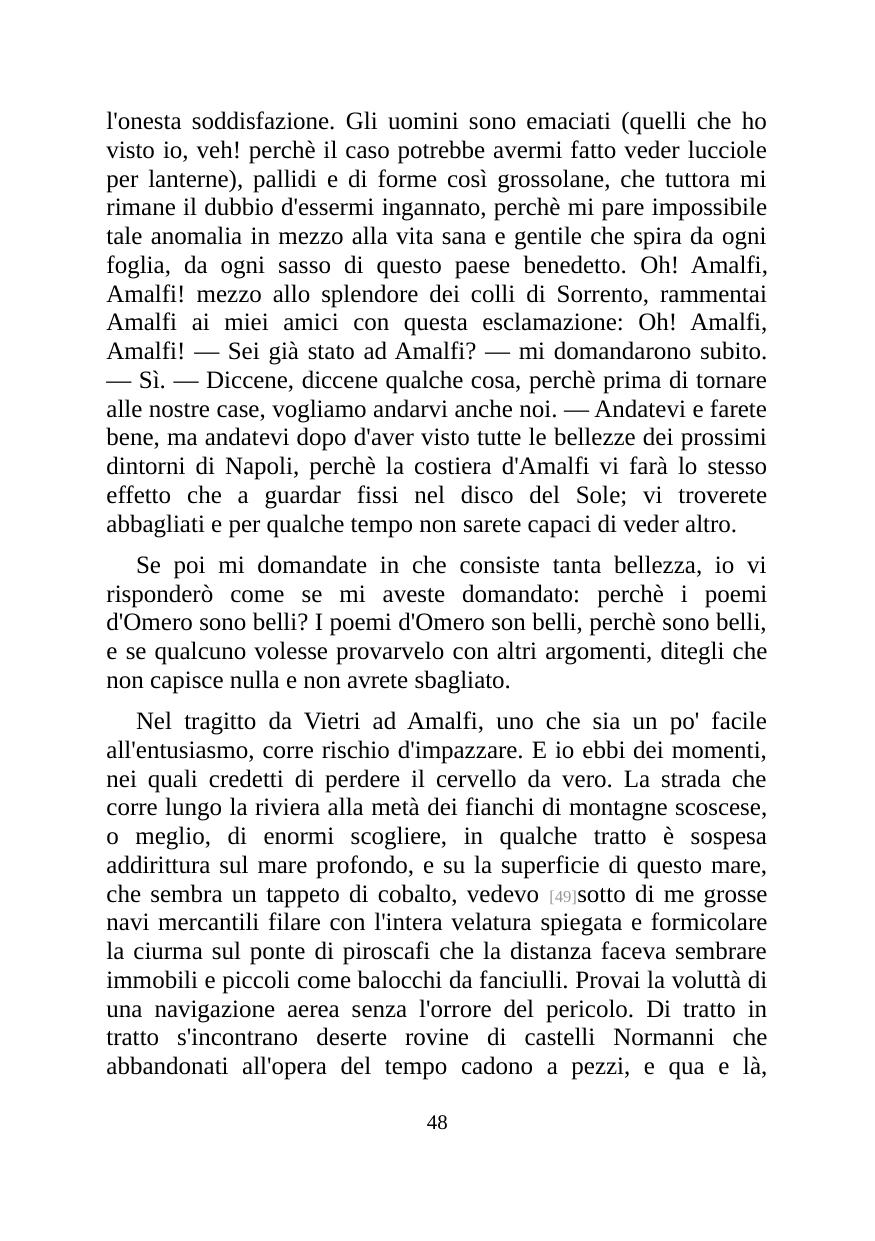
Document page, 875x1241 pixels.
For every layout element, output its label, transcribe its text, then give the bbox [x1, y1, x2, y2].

text Se poi mi domandate in che consiste tanta bellezza, io vi risponderò come se mi aveste domandato: perchè i poemi d'Omero sono belli? I poemi d'Omero son belli, perchè sono belli, e se qualcuno volesse provarvelo con altri argomenti, ditegli che non capisce nulla e non avrete sbagliato. [106, 550, 768, 694]
text Nel tragitto da Vietri ad Amalfi, uno che sia un po' facile all'entusiasmo, corre rischio d'impazzare. E io ebbi dei momenti, nei quali credetti di perdere il cervello da vero. La strada che corre lungo la riviera alla metà dei fianchi di montagne scoscese, o meglio, di enormi scogliere, in qualche tratto è sospesa addirittura sul mare profondo, e su la superficie di questo mare, che sembra un tappeto di cobalto, vedevo [49]sotto di me grosse navi mercantili filare con l'intera velatura spiegata e formicolare la ciurma sul ponte di piroscafi che la distanza faceva sembrare immobili e piccoli come balocchi da fanciulli. Provai la voluttà di una navigazione aerea senza l'orrore del pericolo. Di tratto in tratto s'incontrano deserte rovine di castelli Normanni che abbandonati all'opera del tempo cadono a pezzi, e qua e là, [106, 706, 768, 1080]
text l'onesta soddisfazione. Gli uomini sono emaciati (quelli che ho visto io, veh! perchè il caso potrebbe avermi fatto veder lucciole per lanterne), pallidi e di forme così grossolane, che tuttora mi rimane il dubbio d'essermi ingannato, perchè mi pare impossibile tale anomalia in mezzo alla vita sana e gentile che spira da ogni foglia, da ogni sasso di questo paese benedetto. Oh! Amalfi, Amalfi! mezzo allo splendore dei colli di Sorrento, rammentai Amalfi ai miei amici con questa esclamazione: Oh! Amalfi, Amalfi! ― Sei già stato ad Amalfi? ― mi domandarono subito. ― Sì. ― Diccene, diccene qualche cosa, perchè prima di tornare alle nostre case, vogliamo andarvi anche noi. ― Andatevi e farete bene, ma andatevi dopo d'aver visto tutte le bellezze dei prossimi dintorni di Napoli, perchè la costiera d'Amalfi vi farà lo stesso effetto che a guardar fissi nel disco del Sole; vi troverete abbagliati e per qualche tempo non sarete capaci di veder altro. [106, 106, 768, 537]
